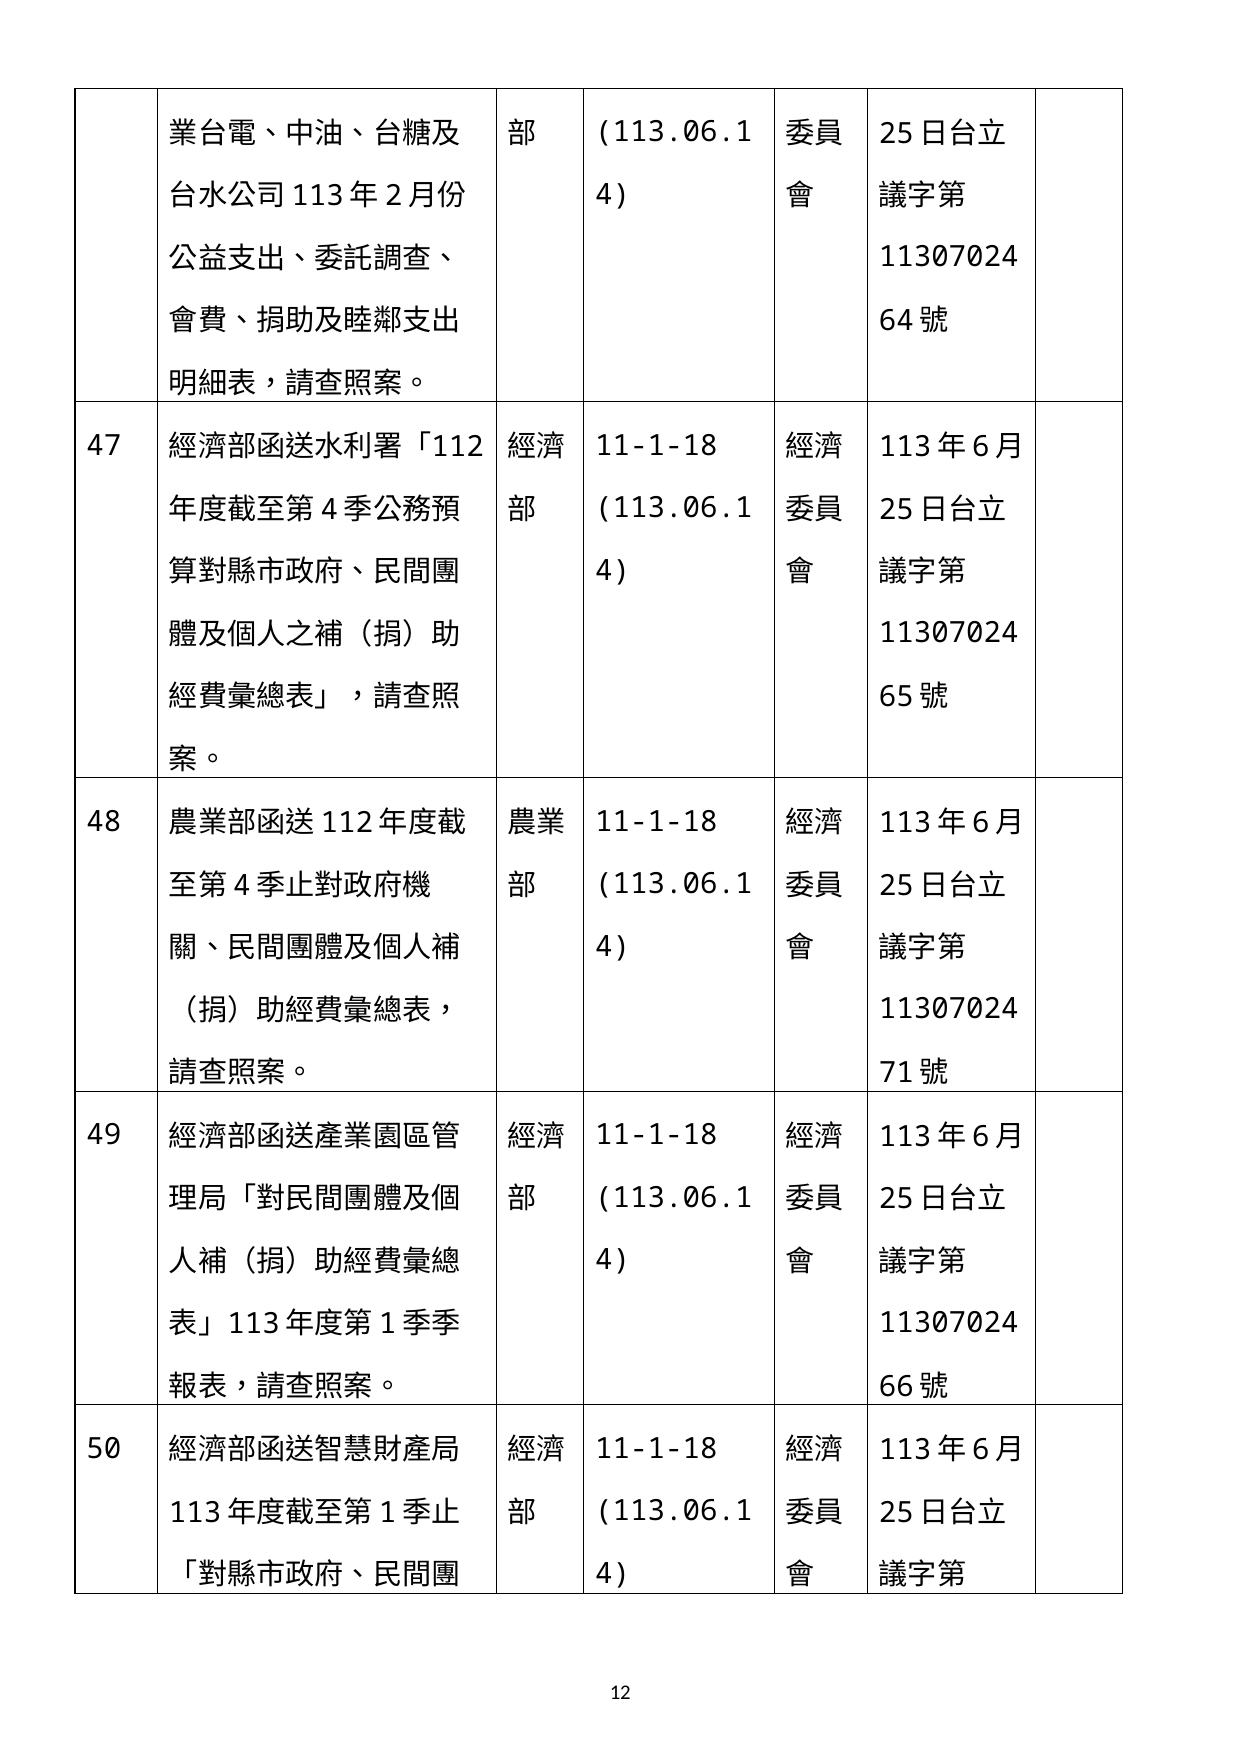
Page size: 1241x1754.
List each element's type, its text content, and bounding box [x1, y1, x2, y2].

table_cell 農業部 [497, 778, 583, 1091]
table_cell [1036, 1405, 1122, 1593]
table_cell 113年6月25日台立議字第 [868, 1405, 1035, 1593]
table_cell 經濟部函送水利署「112年度截至第4季公務預算對縣市政府、民間團體及個人之補（捐）助經費彙總表」，請查照案。 [158, 402, 496, 777]
table_cell 113年6月25日台立議字第1130702471號 [868, 778, 1035, 1091]
table_cell [1036, 1092, 1122, 1404]
table_cell 50 [76, 1405, 157, 1593]
table_cell [1036, 89, 1122, 401]
table_cell 11-1-18 (113.06.14) [584, 1405, 774, 1593]
table_cell 農業部函送112年度截至第4季止對政府機關、民間團體及個人補（捐）助經費彙總表，請查照案。 [158, 778, 496, 1091]
table_cell 113年6月25日台立議字第1130702465號 [868, 402, 1035, 777]
table_cell 113年6月25日台立議字第1130702466號 [868, 1092, 1035, 1404]
table_cell 經濟部 [497, 402, 583, 777]
table_cell 11-1-18 (113.06.14) [584, 778, 774, 1091]
table_cell 經濟委員會 [775, 402, 867, 777]
table_cell 47 [76, 402, 157, 777]
table_cell 25日台立議字第1130702464號 [868, 89, 1035, 401]
table_cell 業台電、中油、台糖及台水公司113年2月份公益支出、委託調查、會費、捐助及睦鄰支出明細表，請查照案。 [158, 89, 496, 401]
table_cell 經濟部 [497, 1405, 583, 1593]
table_cell 49 [76, 1092, 157, 1404]
table_cell 48 [76, 778, 157, 1091]
table_cell 經濟部函送產業園區管理局「對民間團體及個人補（捐）助經費彙總表」113年度第1季季報表，請查照案。 [158, 1092, 496, 1404]
table_cell [1036, 778, 1122, 1091]
table_cell 經濟部函送智慧財產局113年度截至第1季止「對縣市政府、民間團 [158, 1405, 496, 1593]
table_cell 經濟部 [497, 1092, 583, 1404]
table_cell [1036, 402, 1122, 777]
table_cell 經濟委員會 [775, 778, 867, 1091]
table_cell 經濟委員會 [775, 1092, 867, 1404]
table_cell 經濟委員會 [775, 1405, 867, 1593]
table_cell 11-1-18 (113.06.14) [584, 402, 774, 777]
table_cell (113.06.14) [584, 89, 774, 401]
table_cell 委員會 [775, 89, 867, 401]
table_cell 部 [497, 89, 583, 401]
table_cell 11-1-18 (113.06.14) [584, 1092, 774, 1404]
table_cell [76, 89, 157, 401]
